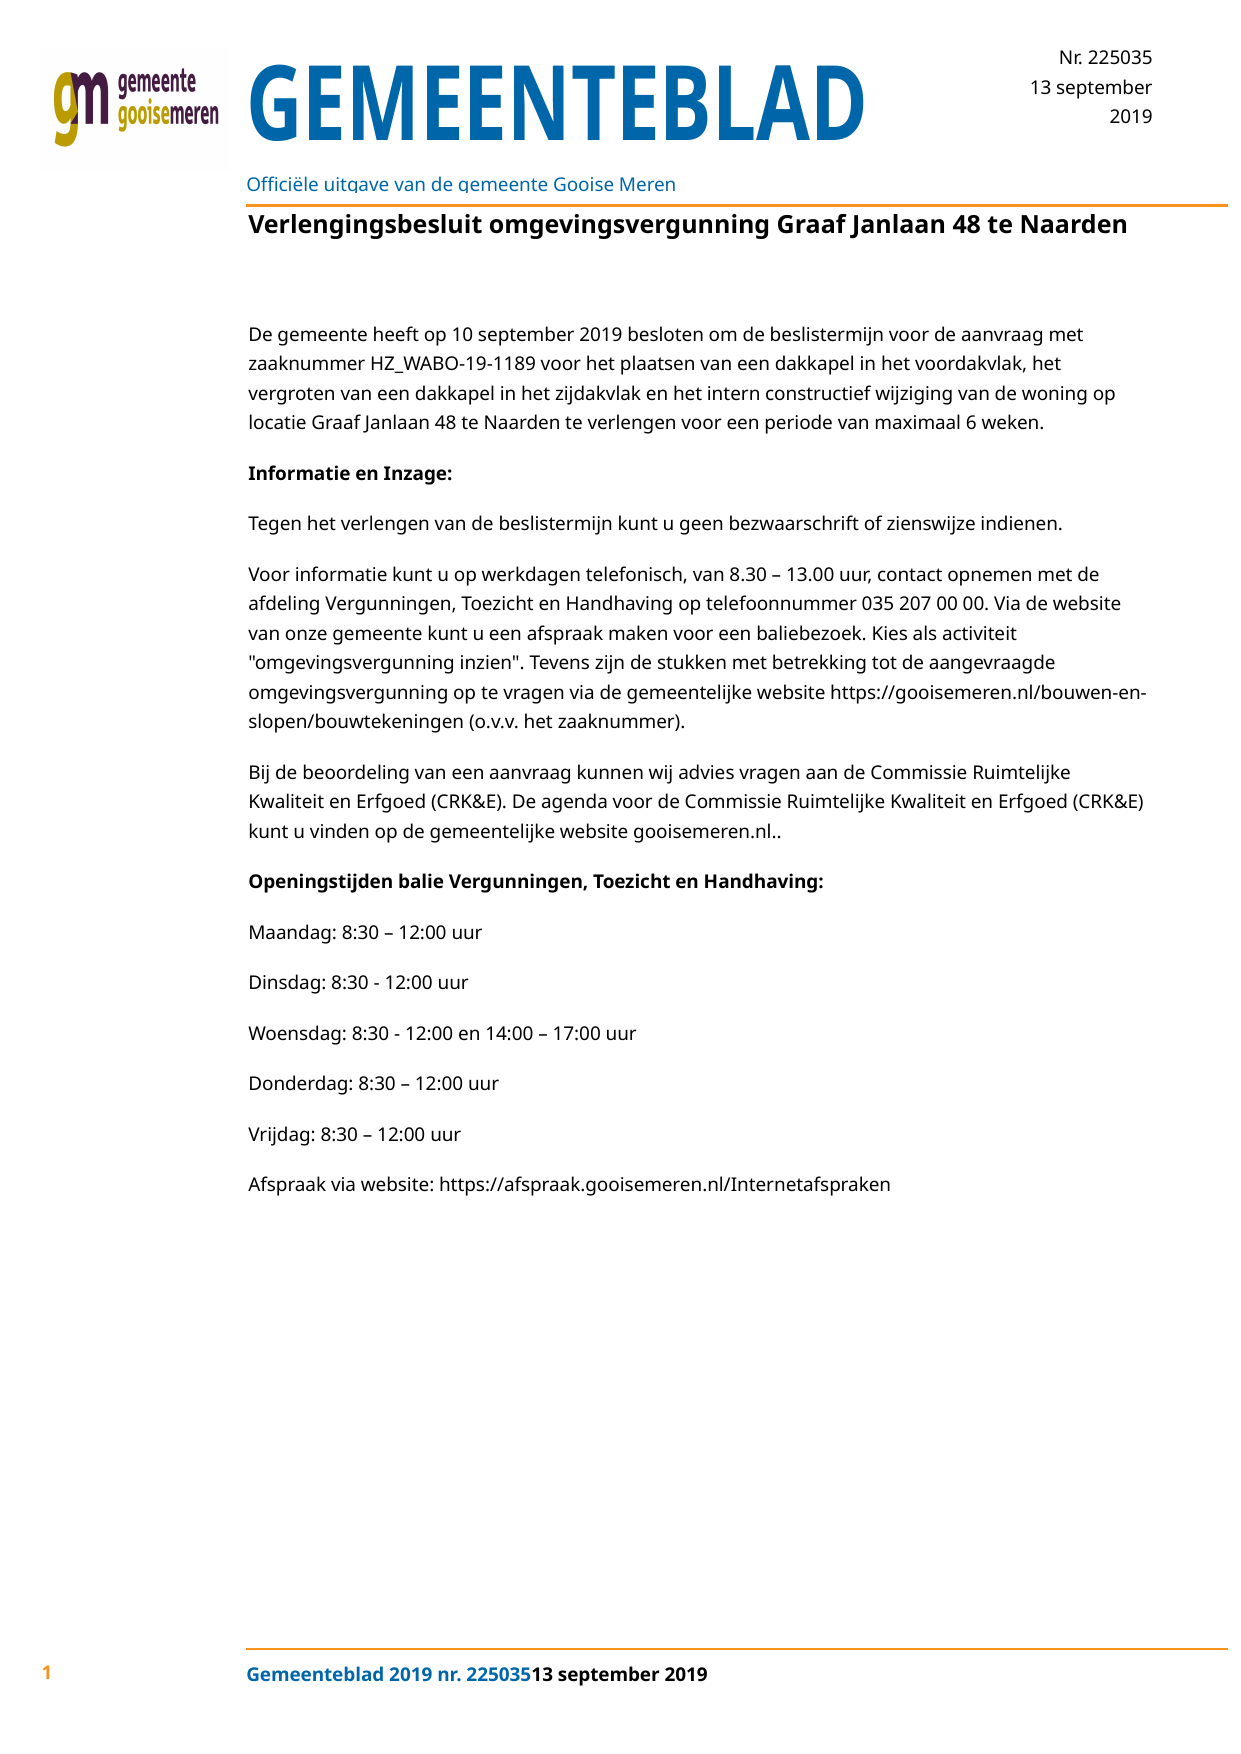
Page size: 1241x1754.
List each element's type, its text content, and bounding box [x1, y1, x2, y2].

text Verlengingsbesluit omgevingsvergunning Graaf Janlaan 48 te Naarden [248, 207, 1152, 241]
text De gemeente heeft op 10 september 2019 besloten om de beslistermijn voor de aanvraag met zaaknummer HZ_WABO-19-1189 voor het plaatsen van een dakkapel in het voordakvlak, het vergroten van een dakkapel in het zijdakvlak en het intern constructief wijziging van de woning op locatie Graaf Janlaan 48 te Naarden te verlengen voor een periode van maximaal 6 weken. [248, 321, 1152, 435]
text Informatie en Inzage: [248, 460, 1152, 486]
text Afspraak via website: https://afspraak.gooisemeren.nl/Internetafspraken [248, 1171, 1152, 1197]
text Donderdag: 8:30 – 12:00 uur [248, 1070, 1152, 1096]
text Maandag: 8:30 – 12:00 uur [248, 919, 1152, 945]
text Tegen het verlengen van de beslistermijn kunt u geen bezwaarschrift of zienswijze indienen. [248, 510, 1152, 536]
text Voor informatie kunt u op werkdagen telefonisch, van 8.30 – 13.00 uur, contact opnemen met de afdeling Vergunningen, Toezicht en Handhaving op telefoonnummer 035 207 00 00. Via de website van onze gemeente kunt u een afspraak maken voor een baliebezoek. Kies als activiteit "omgevingsvergunning inzien". Tevens zijn de stukken met betrekking tot de aangevraagde omgevingsvergunning op te vragen via de gemeentelijke website https://gooisemeren.nl/bouwen-en-slopen/bouwtekeningen (o.v.v. het zaaknummer). [248, 561, 1152, 734]
picture [41, 47, 231, 172]
text Woensdag: 8:30 - 12:00 en 14:00 – 17:00 uur [248, 1020, 1152, 1046]
text Dinsdag: 8:30 - 12:00 uur [248, 969, 1152, 995]
text Openingstijden balie Vergunningen, Toezicht en Handhaving: [248, 869, 1152, 894]
text Vrijdag: 8:30 – 12:00 uur [248, 1121, 1152, 1146]
text Bij de beoordeling van een aanvraag kunnen wij advies vragen aan de Commissie Ruimtelijke Kwaliteit en Erfgoed (CRK&E). De agenda voor de Commissie Ruimtelijke Kwaliteit en Erfgoed (CRK&E) kunt u vinden op de gemeentelijke website gooisemeren.nl.. [248, 759, 1152, 844]
